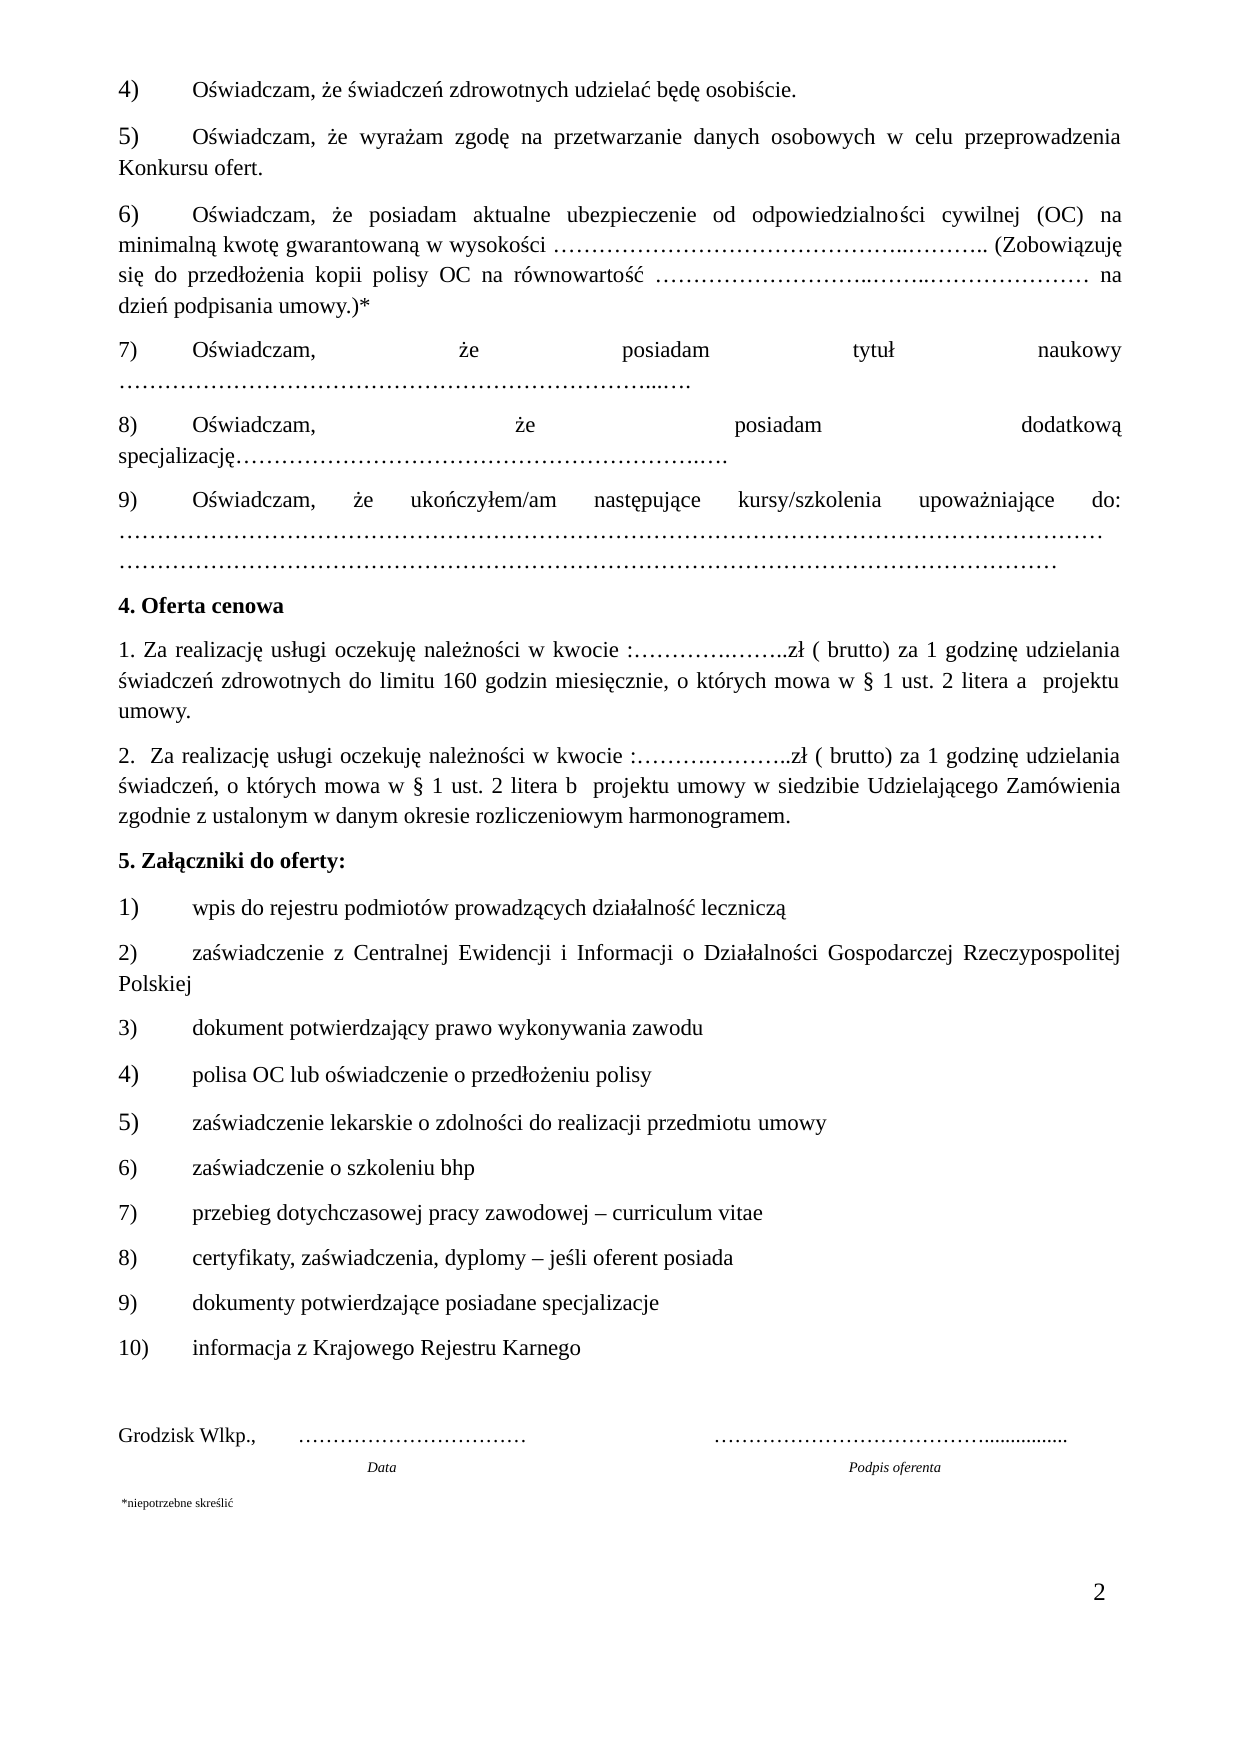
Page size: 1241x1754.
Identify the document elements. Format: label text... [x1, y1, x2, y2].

text *niepotrzebne skreślić [118, 1496, 1122, 1510]
list certyfikaty, zaświadczenia, dyplomy – jeśli oferent posiada [118, 1244, 1122, 1270]
list informacja z Krajowego Rejestru Karnego [118, 1333, 1122, 1360]
list Oświadczam, że świadczeń zdrowotnych udzielać będę osobiście. [118, 74, 1122, 102]
list wpis do rejestru podmiotów prowadzących działalność leczniczą [118, 892, 1122, 921]
text 4. Oferta cenowa [118, 592, 1122, 618]
list dokumenty potwierdzające posiadane specjalizacje [118, 1289, 1122, 1315]
list przebieg dotychczasowej pracy zawodowej – curriculum vitae [118, 1199, 1122, 1226]
list dokument potwierdzający prawo wykonywania zawodu [118, 1014, 1122, 1041]
text Grodzisk Wlkp., …………………………… …………………………………................ Data Podpis oferenta [118, 1423, 1122, 1477]
list Oświadczam, że posiadam tytuł naukowy ……………………………………………………………...…. [118, 337, 1122, 393]
text 5. Załączniki do oferty: [118, 847, 1122, 873]
list Oświadczam, że posiadam aktualne ubezpieczenie od odpowiedzialności cywilnej (OC) na minimalną kwotę gwarantowaną w wysokości ………………………………………..……….. (Zobowiązuję się do przedłożenia kopii polisy OC na równowartość ………………………..……..………………… na dzień podpisania umowy.)* [118, 199, 1122, 318]
list polisa OC lub oświadczenie o przedłożeniu polisy [118, 1059, 1122, 1088]
list Oświadczam, że posiadam dodatkową specjalizację…………………………………………………….…. [118, 412, 1122, 468]
text 2. Za realizację usługi oczekuję należności w kwocie :……….………..zł ( brutto) za 1 godzinę udzielania świadczeń, o których mowa w § 1 ust. 2 litera b projektu umowy w siedzibie Udzielającego Zamówienia zgodnie z ustalonym w danym okresie rozliczeniowym harmonogramem. [118, 742, 1122, 828]
list zaświadczenie z Centralnej Ewidencji i Informacji o Działalności Gospodarczej Rzeczypospolitej Polskiej [118, 939, 1122, 996]
text 1. Za realizację usługi oczekuję należności w kwocie :………….……..zł ( brutto) za 1 godzinę udzielania świadczeń zdrowotnych do limitu 160 godzin miesięcznie, o których mowa w § 1 ust. 2 litera a projektu umowy. [118, 637, 1122, 723]
list zaświadczenie o szkoleniu bhp [118, 1154, 1122, 1181]
list Oświadczam, że wyrażam zgodę na przetwarzanie danych osobowych w celu przeprowadzenia Konkursu ofert. [118, 121, 1122, 180]
list Oświadczam, że ukończyłem/am następujące kursy/szkolenia upoważniające do: ……………………………………………………………………………………………………………………………………………………………………………………………………………………………… [118, 487, 1122, 573]
list zaświadczenie lekarskie o zdolności do realizacji przedmiotu umowy [118, 1107, 1122, 1136]
